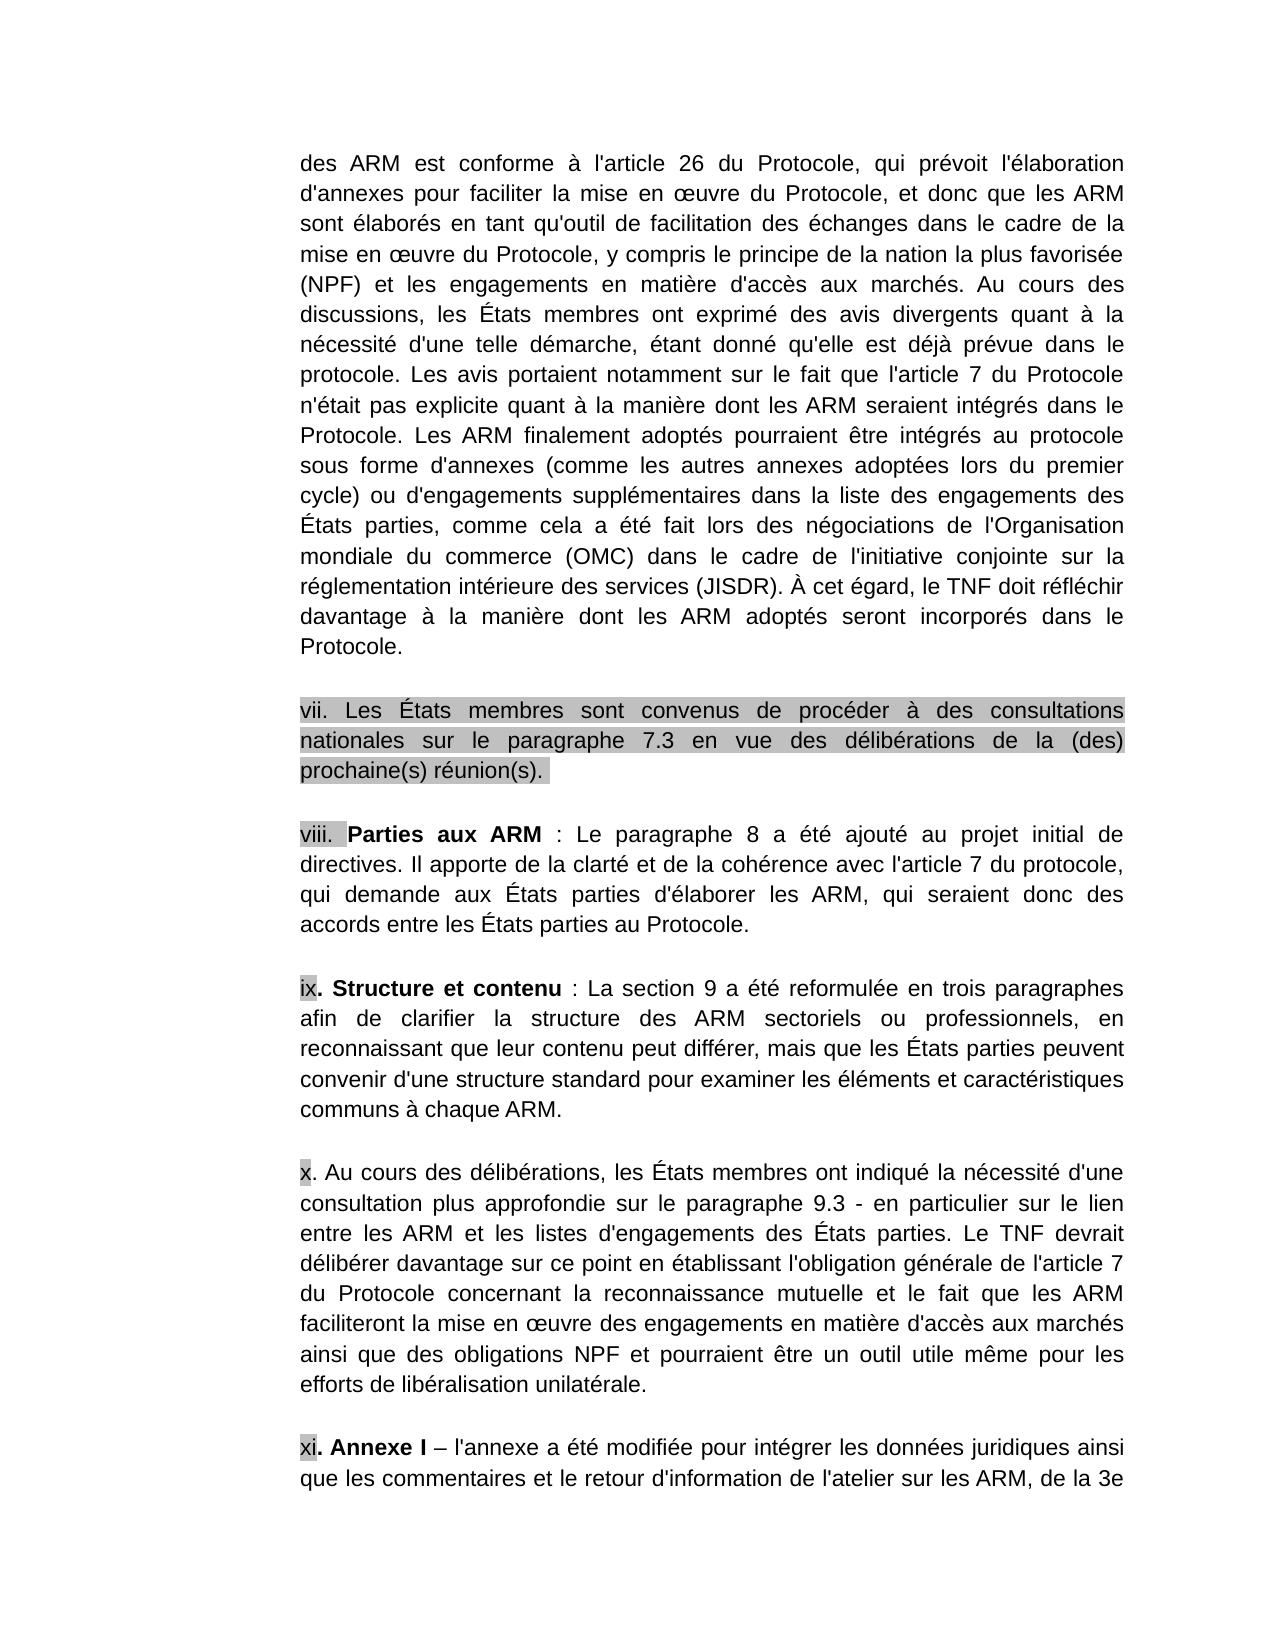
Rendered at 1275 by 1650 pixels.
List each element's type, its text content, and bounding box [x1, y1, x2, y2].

list xi. Annexe I – l'annexe a été modifiée pour intégrer les données juridiques ainsi que les commentaires et le retour d'information de l'atelier sur les ARM, de la 3e [300, 1434, 1125, 1491]
list x. Au cours des délibérations, les États membres ont indiqué la nécessité d'une consultation plus approfondie sur le paragraphe 9.3 - en particulier sur le lien entre les ARM et les listes d'engagements des États parties. Le TNF devrait délibérer davantage sur ce point en établissant l'obligation générale de l'article 7 du Protocole concernant la reconnaissance mutuelle et le fait que les ARM faciliteront la mise en œuvre des engagements en matière d'accès aux marchés ainsi que des obligations NPF et pourraient être un outil utile même pour les efforts de libéralisation unilatérale. [300, 1159, 1125, 1397]
list vii. Les États membres sont convenus de procéder à des consultations nationales sur le paragraphe 7.3 en vue des délibérations de la (des) prochaine(s) réunion(s). [300, 697, 1125, 784]
list viii. Parties aux ARM : Le paragraphe 8 a été ajouté au projet initial de directives. Il apporte de la clarté et de la cohérence avec l'article 7 du protocole, qui demande aux États parties d'élaborer les ARM, qui seraient donc des accords entre les États parties au Protocole. [300, 821, 1125, 938]
list des ARM est conforme à l'article 26 du Protocole, qui prévoit l'élaboration d'annexes pour faciliter la mise en œuvre du Protocole, et donc que les ARM sont élaborés en tant qu'outil de facilitation des échanges dans le cadre de la mise en œuvre du Protocole, y compris le principe de la nation la plus favorisée (NPF) et les engagements en matière d'accès aux marchés. Au cours des discussions, les États membres ont exprimé des avis divergents quant à la nécessité d'une telle démarche, étant donné qu'elle est déjà prévue dans le protocole. Les avis portaient notamment sur le fait que l'article 7 du Protocole n'était pas explicite quant à la manière dont les ARM seraient intégrés dans le Protocole. Les ARM finalement adoptés pourraient être intégrés au protocole sous forme d'annexes (comme les autres annexes adoptées lors du premier cycle) ou d'engagements supplémentaires dans la liste des engagements des États parties, comme cela a été fait lors des négociations de l'Organisation mondiale du commerce (OMC) dans le cadre de l'initiative conjointe sur la réglementation intérieure des services (JISDR). À cet égard, le TNF doit réfléchir davantage à la manière dont les ARM adoptés seront incorporés dans le Protocole. [300, 150, 1125, 660]
list ix. Structure et contenu : La section 9 a été reformulée en trois paragraphes afin de clarifier la structure des ARM sectoriels ou professionnels, en reconnaissant que leur contenu peut différer, mais que les États parties peuvent convenir d'une structure standard pour examiner les éléments et caractéristiques communs à chaque ARM. [300, 975, 1125, 1122]
